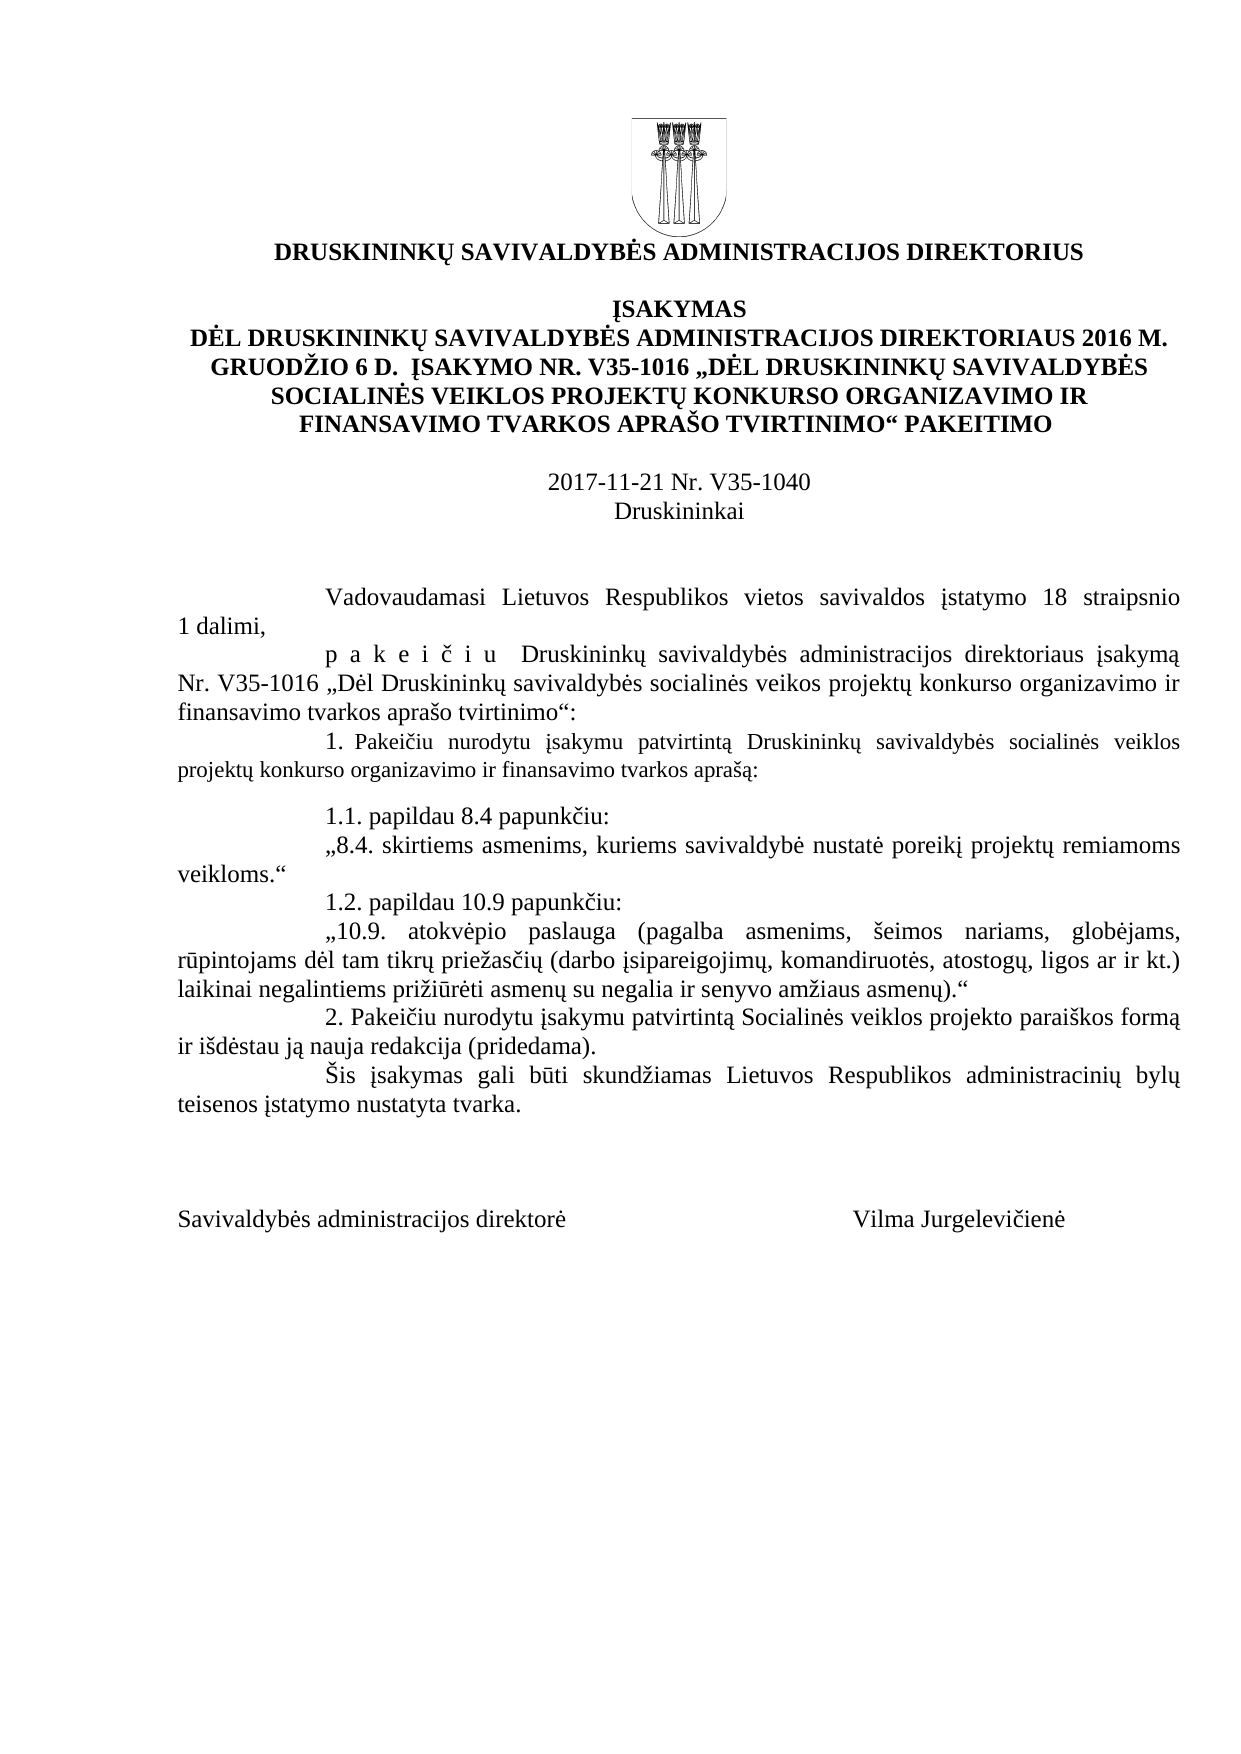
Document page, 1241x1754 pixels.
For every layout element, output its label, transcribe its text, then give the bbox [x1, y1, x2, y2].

text Vadovaudamasi Lietuvos Respublikos vietos savivaldos įstatymo 18 straipsnio 1 dalimi, [177, 582, 1181, 639]
text „8.4. skirtiems asmenims, kuriems savivaldybė nustatė poreikį projektų remiamoms veikloms.“ [177, 830, 1181, 887]
text DĖL DRUSKININKŲ SAVIVALDYBĖS ADMINISTRACIJOS DIREKTORIAUS 2016 M. GRUODŽIO 6 D. ĮSAKYMO NR. V35-1016 „DĖL DRUSKININKŲ SAVIVALDYBĖS SOCIALINĖS VEIKLOS PROJEKTŲ KONKURSO ORGANIZAVIMO IR FINANSAVIMO TVARKOS APRAŠO TVIRTINIMO“ PAKEITIMO [177, 323, 1181, 438]
text p a k e i č i u Druskininkų savivaldybės administracijos direktoriaus įsakymą Nr. V35-1016 „Dėl Druskininkų savivaldybės socialinės veikos projektų konkurso organizavimo ir finansavimo tvarkos aprašo tvirtinimo“: [177, 639, 1181, 726]
text 1.2. papildau 10.9 papunkčiu: [177, 887, 1181, 916]
text 1.1. papildau 8.4 papunkčiu: [177, 801, 1181, 830]
text ĮSAKYMAS [177, 294, 1181, 323]
text DRUSKININKŲ SAVIVALDYBĖS ADMINISTRACIJOS DIREKTORIUS [177, 237, 1181, 266]
text 2. Pakeičiu nurodytu įsakymu patvirtintą Socialinės veiklos projekto paraiškos formą ir išdėstau ją nauja redakcija (pridedama). [177, 1002, 1181, 1060]
text Druskininkai [177, 496, 1181, 524]
text Savivaldybės administracijos direktorė Vilma Jurgelevičienė [177, 1204, 1181, 1232]
text 1. Pakeičiu nurodytu įsakymu patvirtintą Druskininkų savivaldybės socialinės veiklos projektų konkurso organizavimo ir finansavimo tvarkos aprašą: [177, 726, 1181, 783]
text „10.9. atokvėpio paslauga (pagalba asmenims, šeimos nariams, globėjams, rūpintojams dėl tam tikrų priežasčių (darbo įsipareigojimų, komandiruotės, atostogų, ligos ar ir kt.) laikinai negalintiems prižiūrėti asmenų su negalia ir senyvo amžiaus asmenų).“ [177, 916, 1181, 1002]
text 2017-11-21 Nr. V35-1040 [177, 467, 1181, 496]
text Šis įsakymas gali būti skundžiamas Lietuvos Respublikos administracinių bylų teisenos įstatymo nustatyta tvarka. [177, 1060, 1181, 1117]
